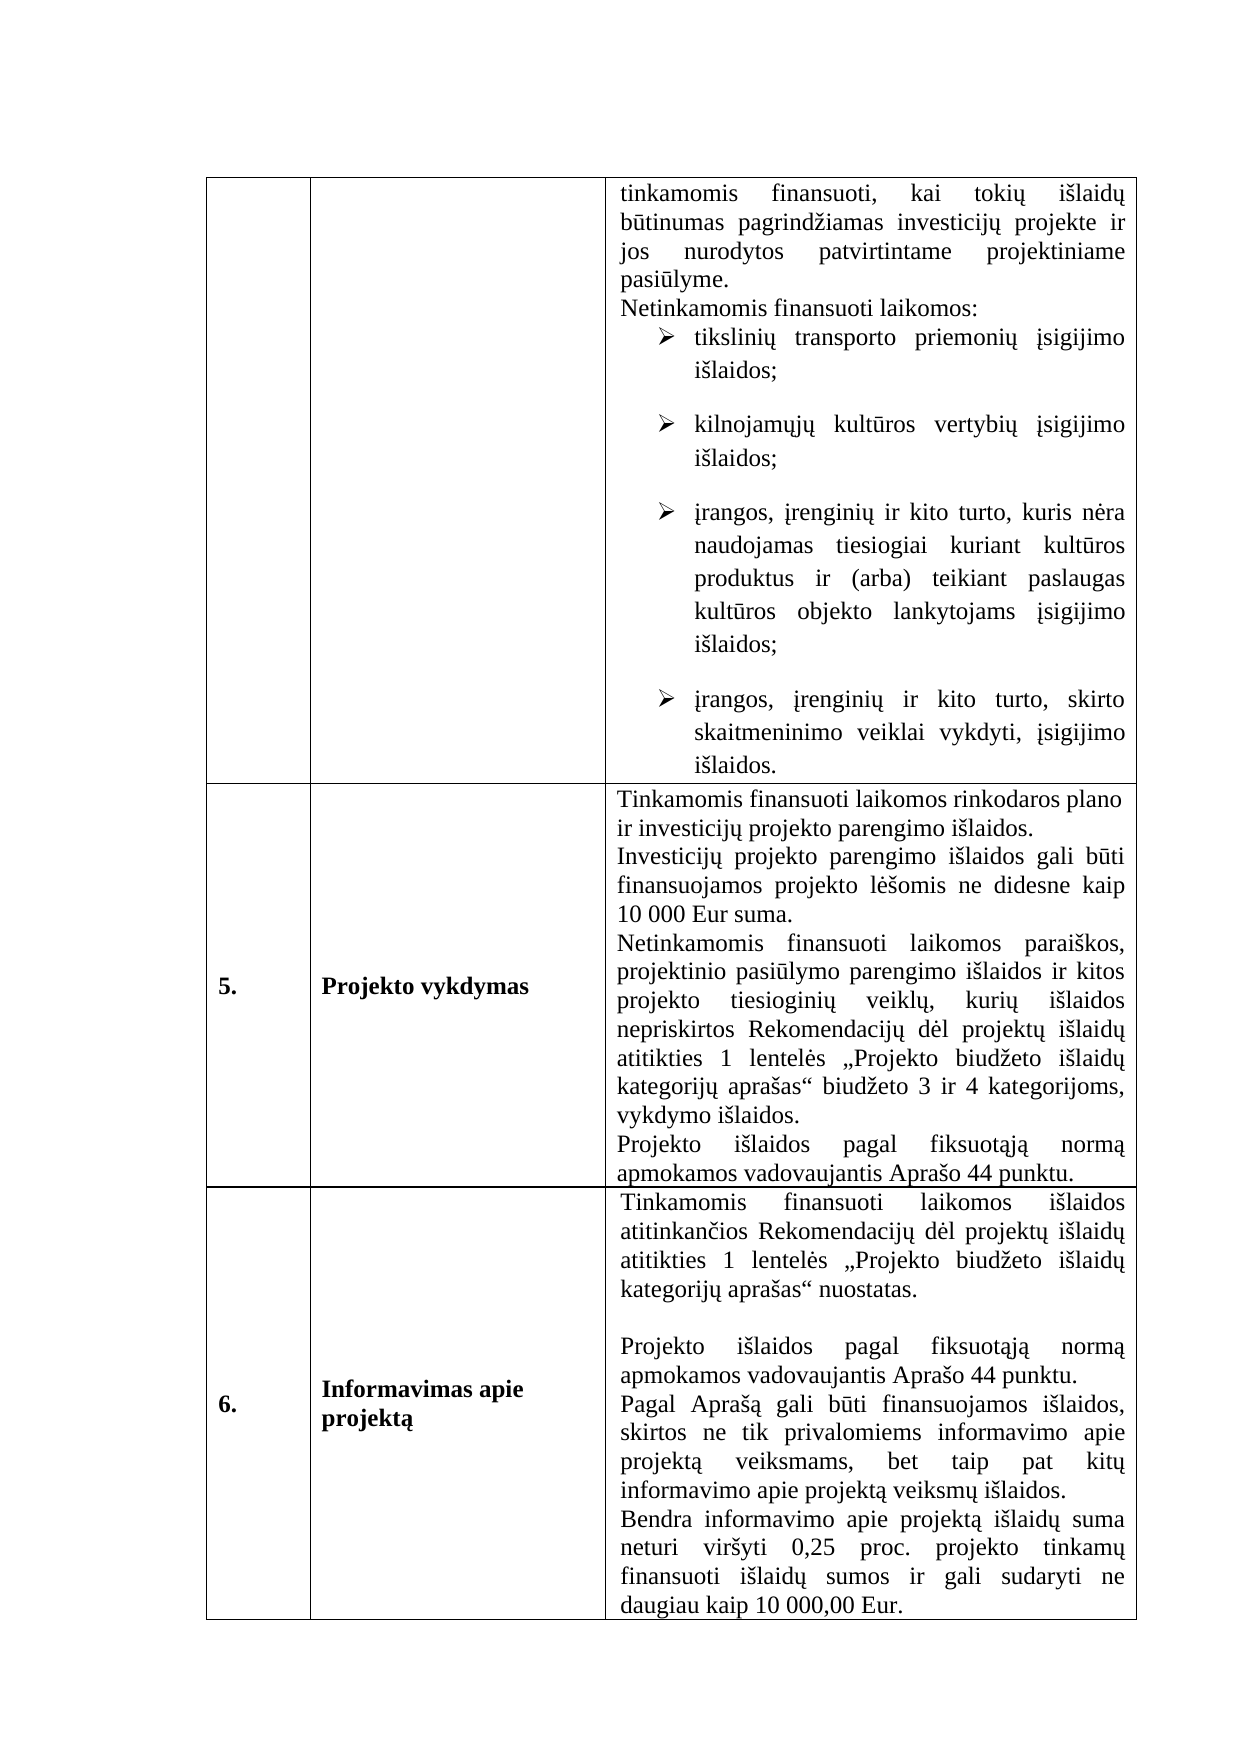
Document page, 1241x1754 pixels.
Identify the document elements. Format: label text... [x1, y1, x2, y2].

table_cell Informavimas apie projektą [311, 1188, 605, 1619]
table_cell Projekto vykdymas [311, 784, 605, 1186]
table_cell 6. [207, 1188, 310, 1619]
table_cell tinkamomis finansuoti, kai tokių išlaidų būtinumas pagrindžiamas investicijų projekte ir jos nurodytos patvirtintame projektiniame pasiūlyme. Netinkamomis finansuoti laikomos:  tikslinių transporto priemonių įsigijimo išlaidos;  kilnojamųjų kultūros vertybių įsigijimo išlaidos;  įrangos, įrenginių ir kito turto, kuris nėra naudojamas tiesiogiai kuriant kultūros produktus ir (arba) teikiant paslaugas kultūros objekto lankytojams įsigijimo išlaidos;  įrangos, įrenginių ir kito turto, skirto skaitmeninimo veiklai vykdyti, įsigijimo išlaidos. [606, 178, 1136, 783]
table_cell [207, 178, 310, 783]
table_cell 5. [207, 784, 310, 1186]
table_cell Tinkamomis finansuoti laikomos išlaidos atitinkančios Rekomendacijų dėl projektų išlaidų atitikties 1 lentelės „Projekto biudžeto išlaidų kategorijų aprašas“ nuostatas. Projekto išlaidos pagal fiksuotąją normą apmokamos vadovaujantis Aprašo 44 punktu. Pagal Aprašą gali būti finansuojamos išlaidos, skirtos ne tik privalomiems informavimo apie projektą veiksmams, bet taip pat kitų informavimo apie projektą veiksmų išlaidos. Bendra informavimo apie projektą išlaidų suma neturi viršyti 0,25 proc. projekto tinkamų finansuoti išlaidų sumos ir gali sudaryti ne daugiau kaip 10 000,00 Eur. [606, 1188, 1136, 1619]
table_cell [311, 178, 605, 783]
table_cell Tinkamomis finansuoti laikomos rinkodaros plano ir investicijų projekto parengimo išlaidos. Investicijų projekto parengimo išlaidos gali būti finansuojamos projekto lėšomis ne didesne kaip 10 000 Eur suma. Netinkamomis finansuoti laikomos paraiškos, projektinio pasiūlymo parengimo išlaidos ir kitos projekto tiesioginių veiklų, kurių išlaidos nepriskirtos Rekomendacijų dėl projektų išlaidų atitikties 1 lentelės „Projekto biudžeto išlaidų kategorijų aprašas“ biudžeto 3 ir 4 kategorijoms, vykdymo išlaidos. Projekto išlaidos pagal fiksuotąją normą apmokamos vadovaujantis Aprašo 44 punktu. [606, 784, 1136, 1186]
